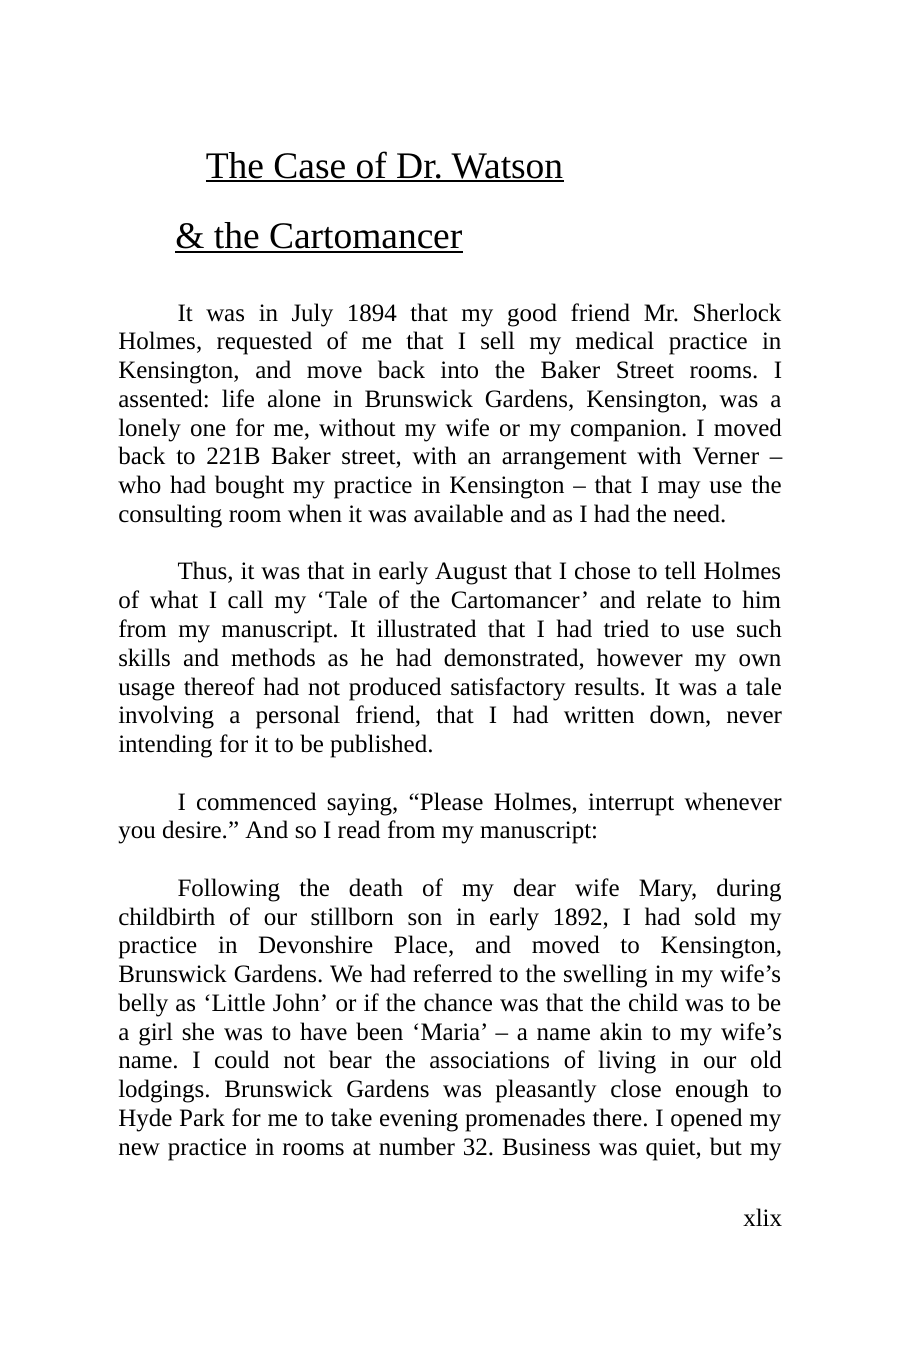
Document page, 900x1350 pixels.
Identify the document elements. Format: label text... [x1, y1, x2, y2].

subtitle & the Cartomancer [118, 213, 782, 257]
text I commenced saying, “Please Holmes, interrupt whenever you desire.” And so I read from my manuscript: [118, 787, 782, 844]
subtitle The Case of Dr. Watson [118, 143, 782, 186]
text Following the death of my dear wife Mary, during childbirth of our stillborn son in early 1892, I had sold my practice in Devonshire Place, and moved to Kensington, Brunswick Gardens. We had referred to the swelling in my wife’s belly as ‘Little John’ or if the chance was that the child was to be a girl she was to have been ‘Maria’ – a name akin to my wife’s name. I could not bear the associations of living in our old lodgings. Brunswick Gardens was pleasantly close enough to Hyde Park for me to take evening promenades there. I opened my new practice in rooms at number 32. Business was quiet, but my [118, 873, 782, 1160]
text It was in July 1894 that my good friend Mr. Sherlock Holmes, requested of me that I sell my medical practice in Kensington, and move back into the Baker Street rooms. I assented: life alone in Brunswick Gardens, Kensington, was a lonely one for me, without my wife or my companion. I moved back to 221B Baker street, with an arrangement with Verner – who had bought my practice in Kensington – that I may use the consulting room when it was available and as I had the need. [118, 298, 782, 528]
text Thus, it was that in early August that I chose to tell Holmes of what I call my ‘Tale of the Cartomancer’ and relate to him from my manuscript. It illustrated that I had tried to use such skills and methods as he had demonstrated, however my own usage thereof had not produced satisfactory results. It was a tale involving a personal friend, that I had written down, never intending for it to be published. [118, 557, 782, 758]
